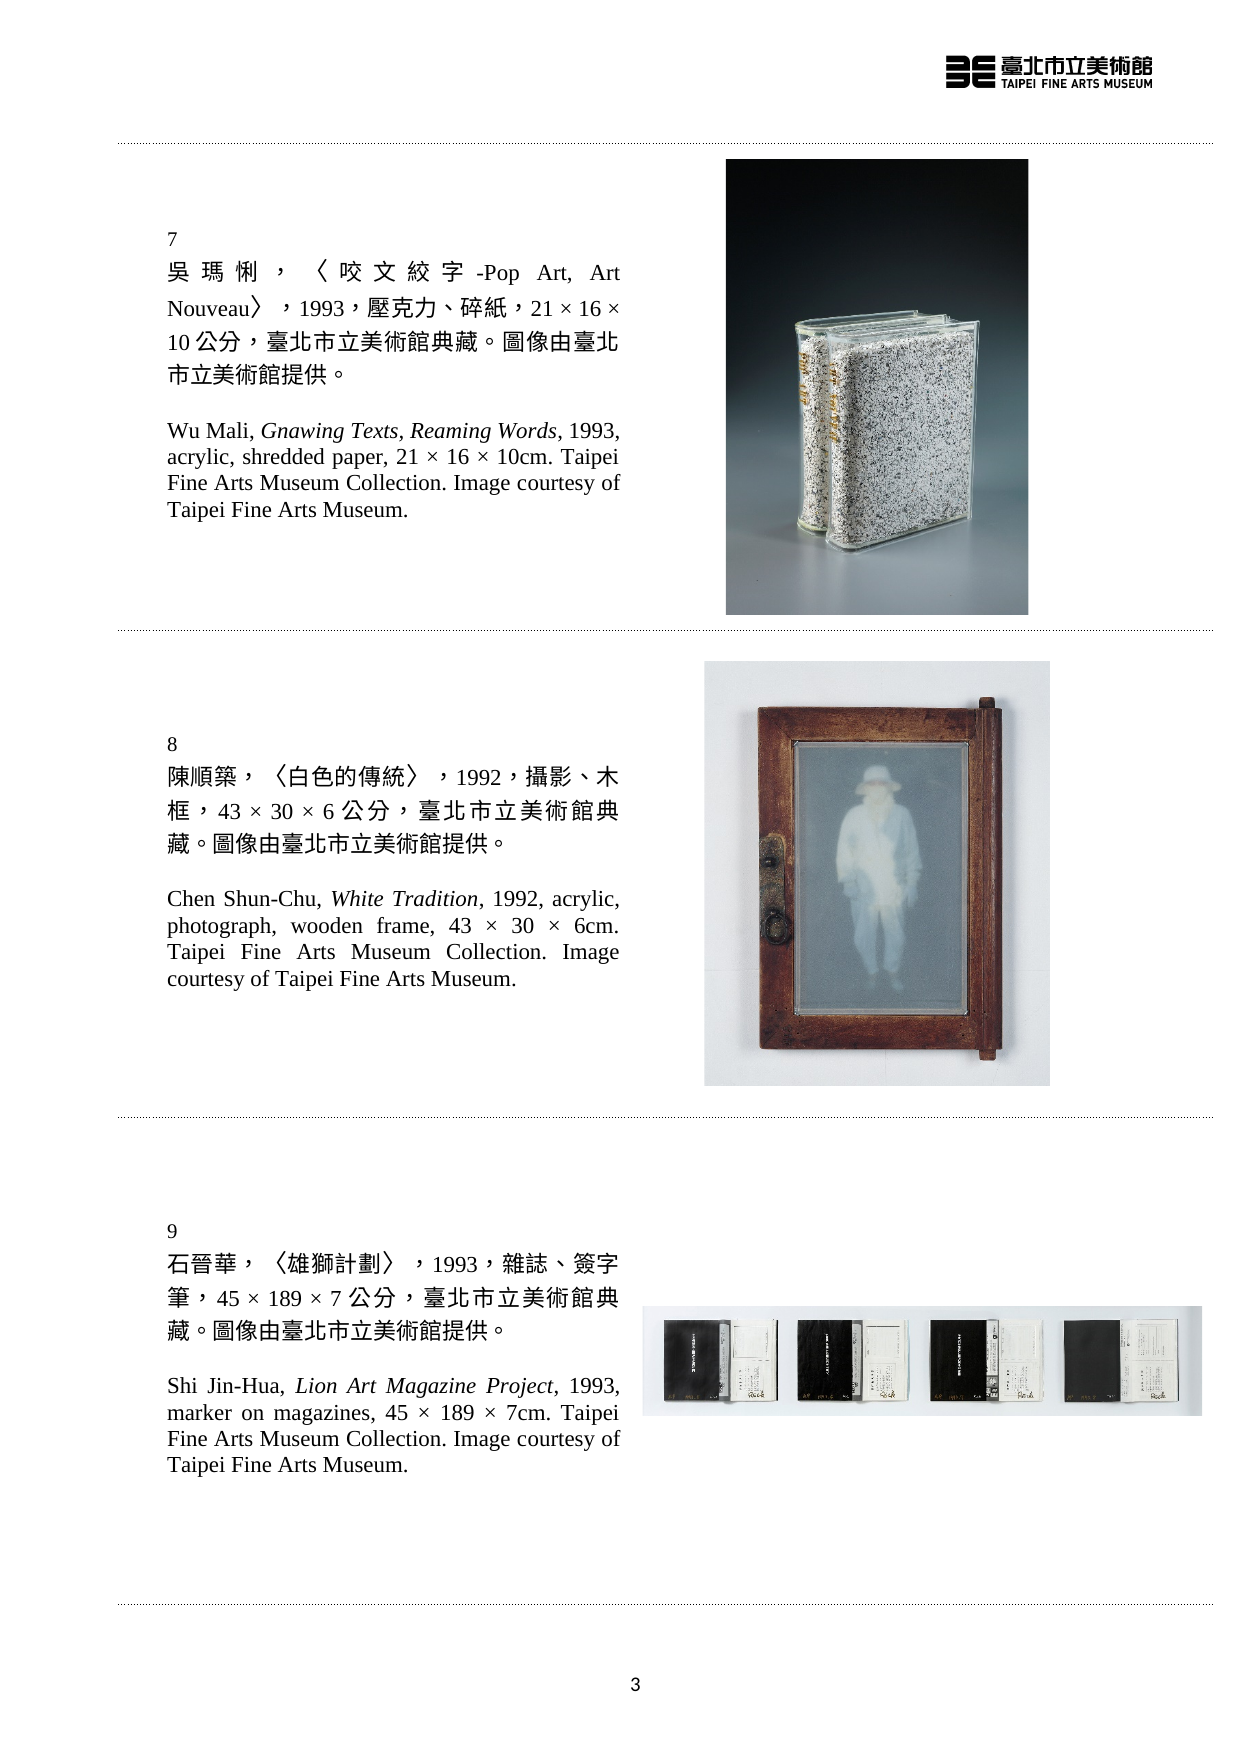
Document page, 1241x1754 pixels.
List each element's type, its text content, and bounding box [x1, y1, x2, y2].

table_cell 8 陳順築，〈白色的傳統〉，1992，攝影、木框，43 × 30 × 6公分，臺北市立美術館典藏。圖像由臺北市立美術館提供。 Chen Shun-Chu, White Tradition, 1992, acrylic, photograph, wooden frame, 43 × 30 × 6cm. Taipei Fine Arts Museum Collection. Image courtesy of Taipei Fine Arts Museum. [118, 630, 631, 1117]
table_cell 9 石晉華，〈雄獅計劃〉，1993，雜誌、簽字筆，45 × 189 × 7公分，臺北市立美術館典藏。圖像由臺北市立美術館提供。 Shi Jin-Hua, Lion Art Magazine Project, 1993, marker on magazines, 45 × 189 × 7cm. Taipei Fine Arts Museum Collection. Image courtesy of Taipei Fine Arts Museum. [118, 1117, 631, 1604]
table_cell [631, 630, 1214, 1117]
table_cell [631, 1117, 1214, 1604]
table_cell [631, 143, 1214, 630]
table_cell 7 吳瑪悧，〈咬文絞字-Pop Art, Art Nouveau〉，1993，壓克力、碎紙，21 × 16 × 10公分，臺北市立美術館典藏。圖像由臺北市立美術館提供。 Wu Mali, Gnawing Texts, Reaming Words, 1993, acrylic, shredded paper, 21 × 16 × 10cm. Taipei Fine Arts Museum Collection. Image courtesy of Taipei Fine Arts Museum. [118, 143, 631, 630]
